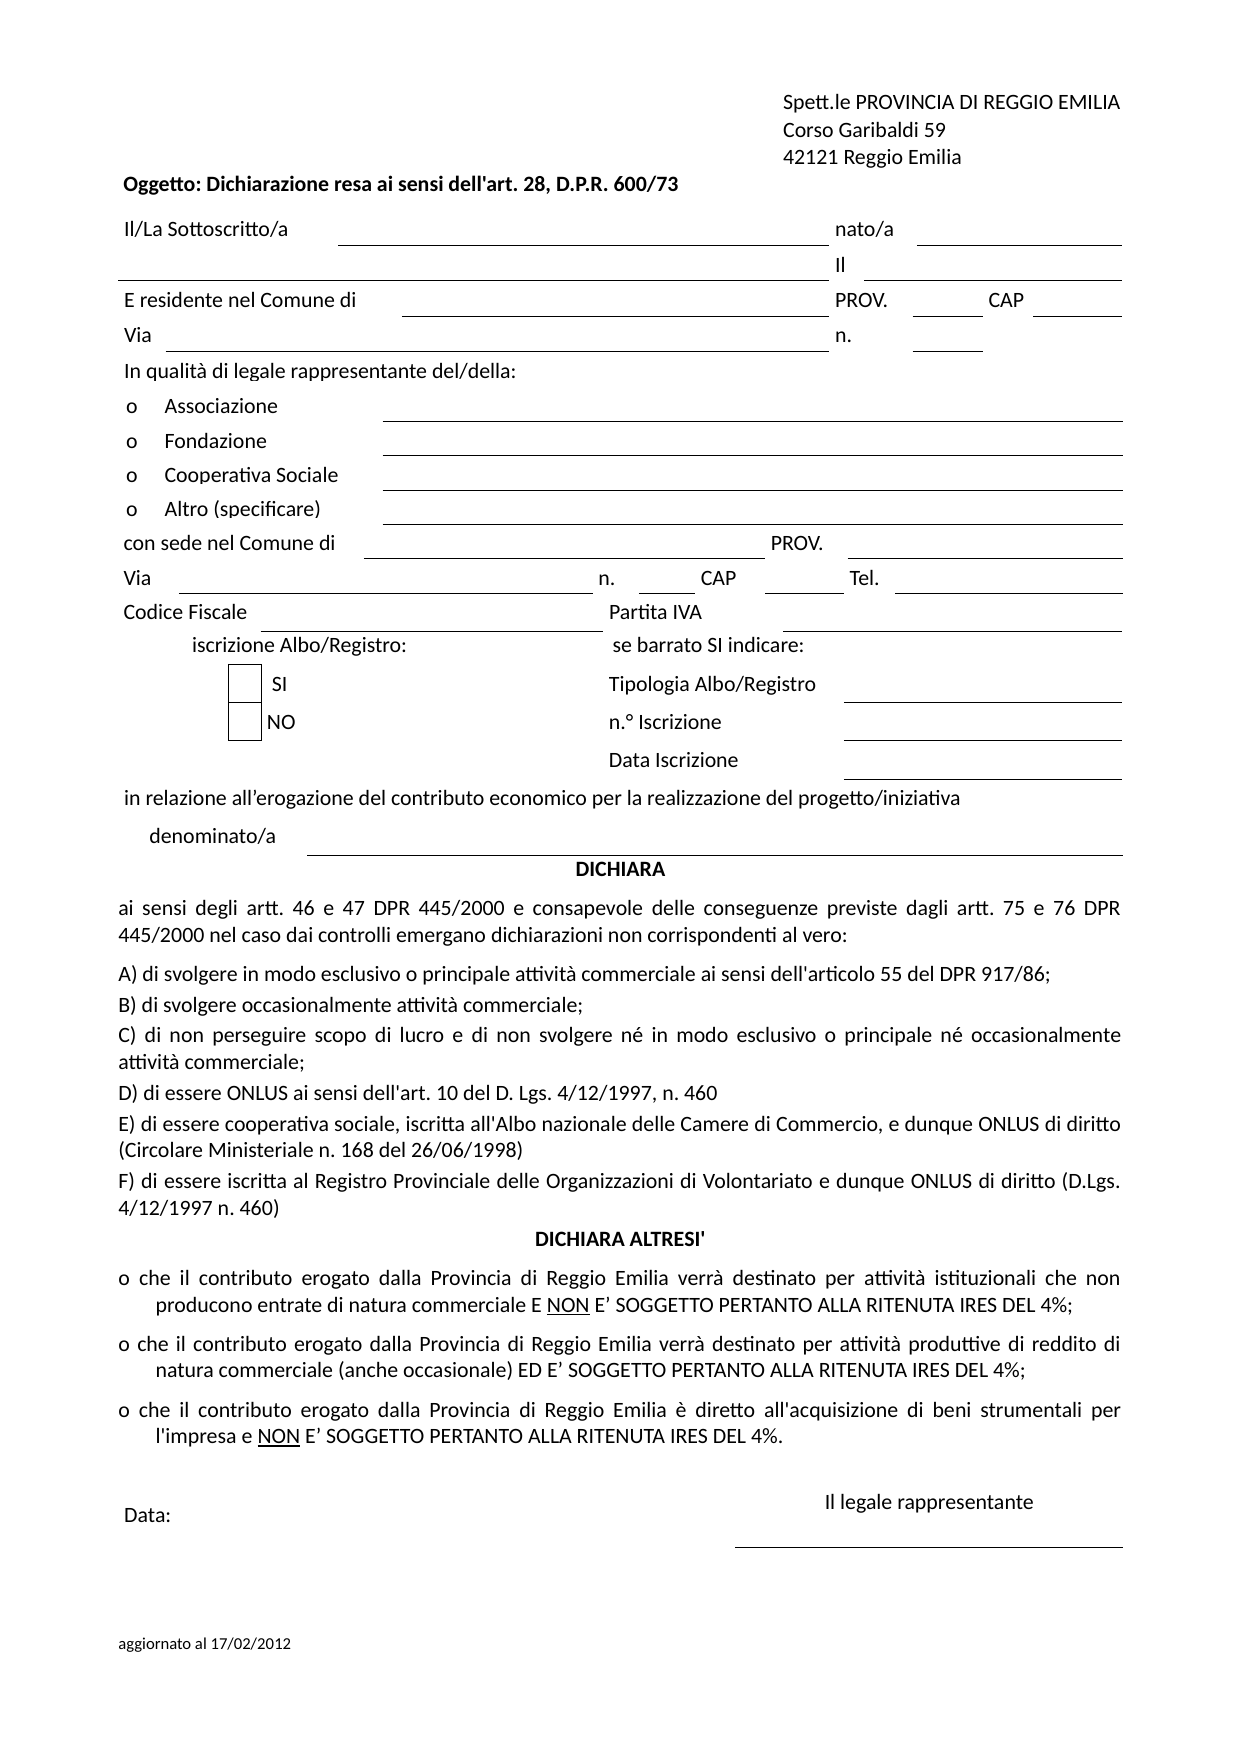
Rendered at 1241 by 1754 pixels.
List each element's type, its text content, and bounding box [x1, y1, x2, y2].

table_header Partita IVA [603, 593, 783, 631]
table_header Data: [118, 1482, 252, 1547]
table_header in relazione all’erogazione del contributo economico per la realizzazione del progetto/iniziativa [118, 779, 1123, 817]
table_cell E residente nel Comune di [118, 281, 402, 316]
table_cell [229, 703, 261, 740]
table_header [338, 210, 829, 245]
table_header [229, 665, 261, 702]
table_cell Via [118, 316, 166, 351]
text Spett.le PROVINCIA DI REGGIO EMILIA [783, 88, 1122, 115]
table_cell n.° Iscrizione [603, 702, 844, 740]
text o che il contributo erogato dalla Provincia di Reggio Emilia è diretto all'acquisizione di beni strumentali per l'impresa e NON E’ SOGGETTO PERTANTO ALLA RITENUTA IRES DEL 4%. [118, 1396, 1122, 1449]
table_header [364, 524, 765, 558]
table_cell [1033, 317, 1122, 351]
text Oggetto: Dichiarazione resa ai sensi dell'art. 28, D.P.R. 600/73 [118, 170, 1122, 197]
table_cell In qualità di legale rappresentante del/della: [118, 351, 982, 387]
text A) di svolgere in modo esclusivo o principale attività commerciale ai sensi dell'articolo 55 del DPR 917/86; [118, 960, 1122, 987]
table_cell [765, 558, 844, 592]
table_cell [166, 316, 829, 351]
table_cell o [120, 490, 159, 524]
table_cell Cooperativa Sociale [159, 455, 382, 489]
table_cell Via [118, 558, 179, 592]
table_cell [383, 491, 1122, 524]
table_header [844, 664, 1122, 702]
table_header Associazione [159, 387, 382, 421]
table_header [383, 387, 1122, 421]
table_cell [307, 817, 1123, 855]
table_cell [402, 281, 829, 316]
table_header [253, 1482, 735, 1547]
table_header PROV. [765, 525, 847, 558]
text B) di svolgere occasionalmente attività commerciale; [118, 991, 1122, 1017]
table_header Tipologia Albo/Registro [603, 664, 844, 702]
table_cell [383, 422, 1122, 455]
table_cell [844, 703, 1122, 740]
table_cell [864, 245, 1122, 280]
table_cell [1033, 351, 1122, 387]
table_header o [120, 387, 159, 421]
text ai sensi degli artt. 46 e 47 DPR 445/2000 e consapevole delle conseguenze previste dagli artt. 75 e 76 DPR 445/2000 nel caso dai controlli emergano dichiarazioni non corrispondenti al vero: [118, 894, 1122, 947]
table_cell [844, 741, 1122, 778]
table_header Codice Fiscale [118, 593, 261, 631]
table_cell n. [593, 559, 639, 592]
table_cell n. [829, 316, 913, 351]
table_cell [261, 740, 603, 778]
table_cell Tel. [844, 558, 895, 592]
table_cell CAP [983, 281, 1033, 316]
table_cell Fondazione [159, 421, 382, 455]
table_cell [179, 558, 592, 592]
table_cell Altro (specificare) [159, 490, 382, 524]
text DICHIARA [118, 855, 1122, 882]
table_cell Il [829, 245, 864, 280]
text iscrizione Albo/Registro: se barrato SI indicare: [192, 631, 1122, 657]
table_cell [913, 281, 982, 316]
table_cell [228, 741, 261, 778]
text E) di essere cooperativa sociale, iscritta all'Albo nazionale delle Camere di Commercio, e dunque ONLUS di diritto (Circolare Ministeriale n. 168 del 26/06/1998) [118, 1110, 1122, 1163]
text Corso Garibaldi 59 [783, 116, 1122, 142]
table_cell PROV. [829, 280, 913, 316]
table_cell [118, 245, 829, 280]
table_header nato/a [829, 210, 917, 245]
text 42121 Reggio Emilia [783, 143, 1122, 170]
table_header Il legale rappresentante [735, 1482, 1123, 1547]
table_cell [639, 559, 695, 592]
table_header Il/La Sottoscritto/a [118, 210, 338, 245]
table_header [783, 593, 1122, 631]
table_cell NO [262, 702, 603, 740]
text D) di essere ONLUS ai sensi dell'art. 10 del D. Lgs. 4/12/1997, n. 460 [118, 1079, 1122, 1106]
text C) di non perseguire scopo di lucro e di non svolgere né in modo esclusivo o principale né occasionalmente attività commerciale; [118, 1022, 1122, 1075]
table_cell Data Iscrizione [603, 740, 844, 778]
table_header con sede nel Comune di [118, 524, 364, 558]
table_cell o [120, 421, 159, 455]
table_cell denominato/a [118, 817, 307, 855]
table_header [261, 593, 603, 631]
text DICHIARA ALTRESI' [118, 1225, 1122, 1252]
table_cell [983, 316, 1033, 351]
table_cell [913, 317, 982, 351]
text F) di essere iscritta al Registro Provinciale delle Organizzazioni di Volontariato e dunque ONLUS di diritto (D.Lgs. 4/12/1997 n. 460) [118, 1167, 1122, 1221]
table_cell [983, 351, 1033, 387]
table_cell [895, 559, 1122, 592]
table_cell o [120, 455, 159, 489]
text o che il contributo erogato dalla Provincia di Reggio Emilia verrà destinato per attività istituzionali che non producono entrate di natura commerciale E NON E’ SOGGETTO PERTANTO ALLA RITENUTA IRES DEL 4%; [118, 1264, 1122, 1317]
table_cell [1033, 281, 1122, 316]
table_header [848, 525, 1122, 558]
table_header SI [262, 664, 603, 702]
table_cell CAP [695, 559, 765, 592]
table_header [917, 210, 1122, 245]
text o che il contributo erogato dalla Provincia di Reggio Emilia verrà destinato per attività produttive di reddito di natura commerciale (anche occasionale) ED E’ SOGGETTO PERTANTO ALLA RITENUTA IRES DEL 4%; [118, 1330, 1122, 1383]
table_cell [383, 456, 1122, 489]
